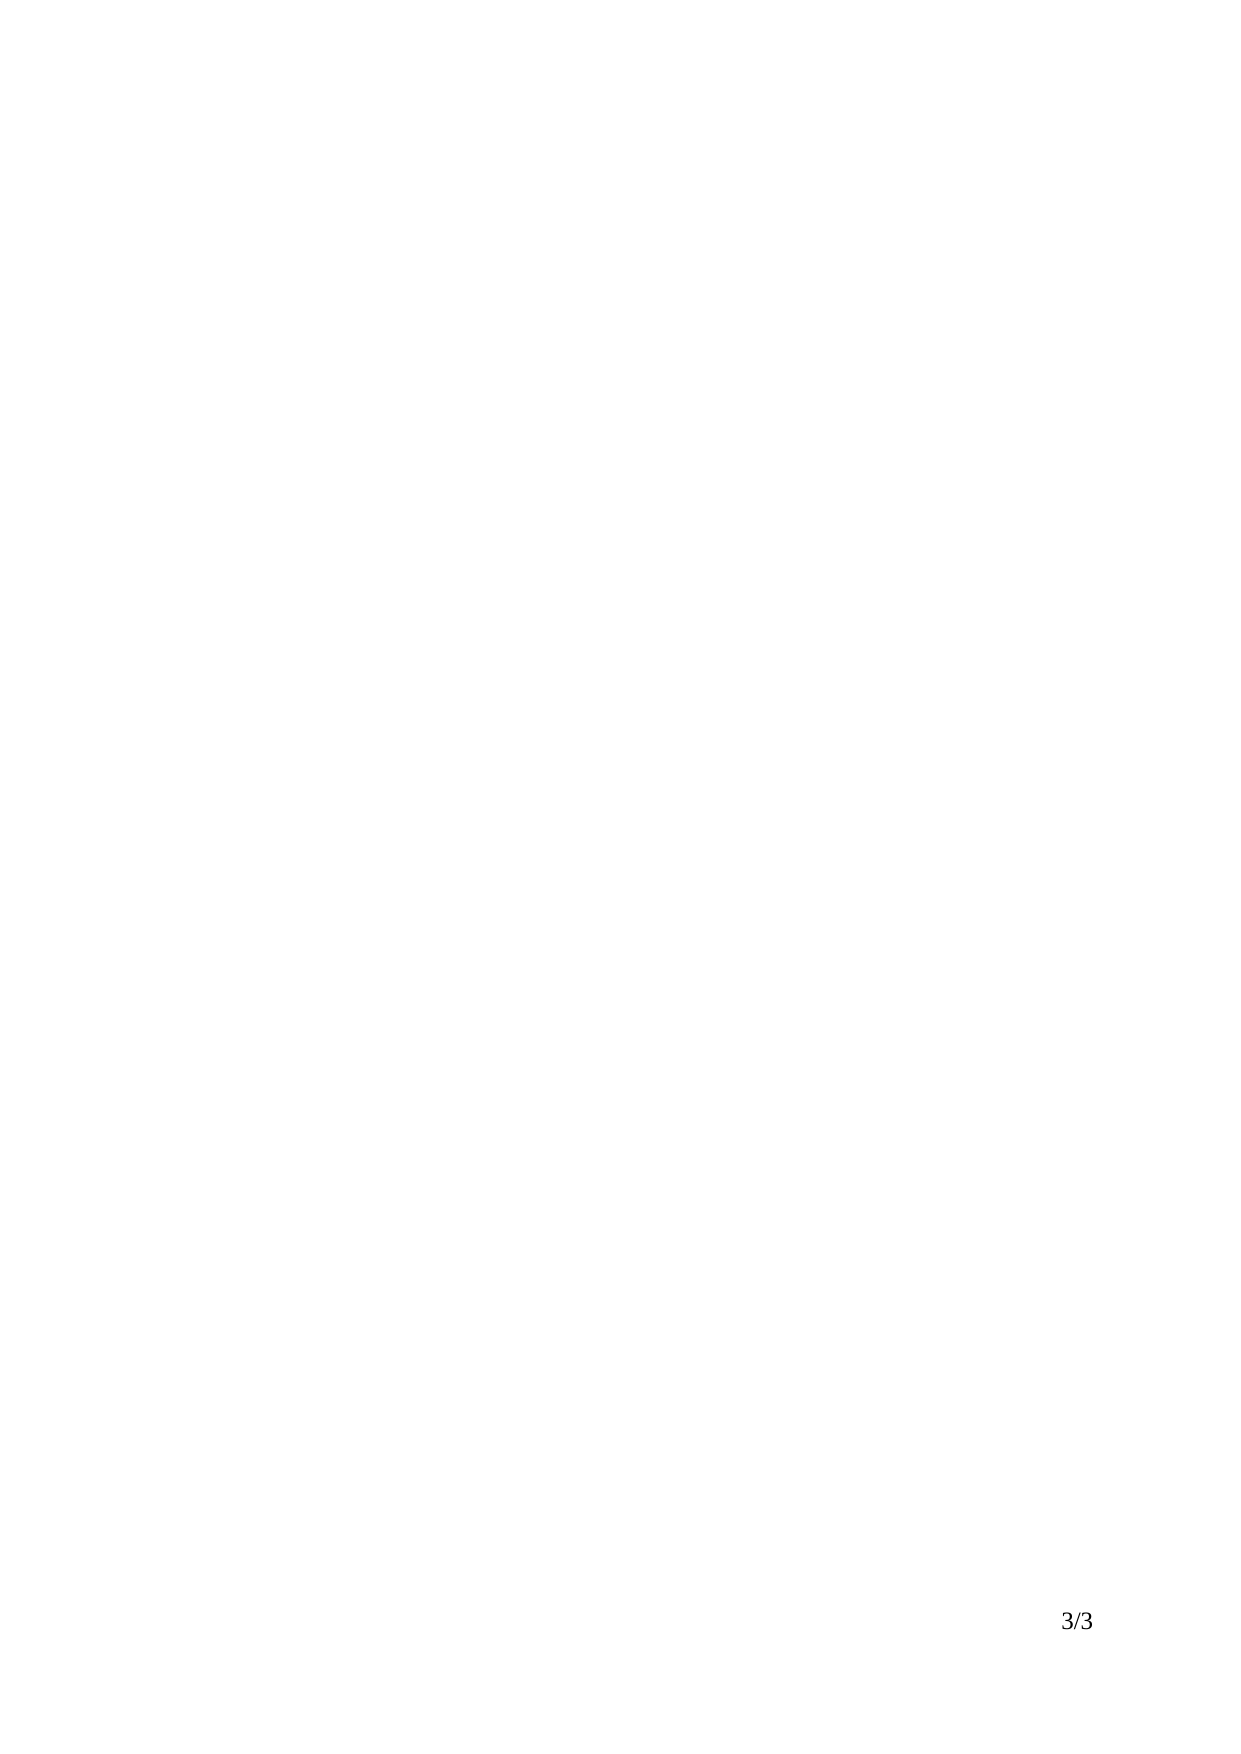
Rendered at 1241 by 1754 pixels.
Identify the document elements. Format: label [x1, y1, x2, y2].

table_cell [650, 192, 1152, 310]
table_cell [148, 74, 650, 192]
table_cell [650, 74, 1152, 192]
table_cell [148, 192, 650, 310]
